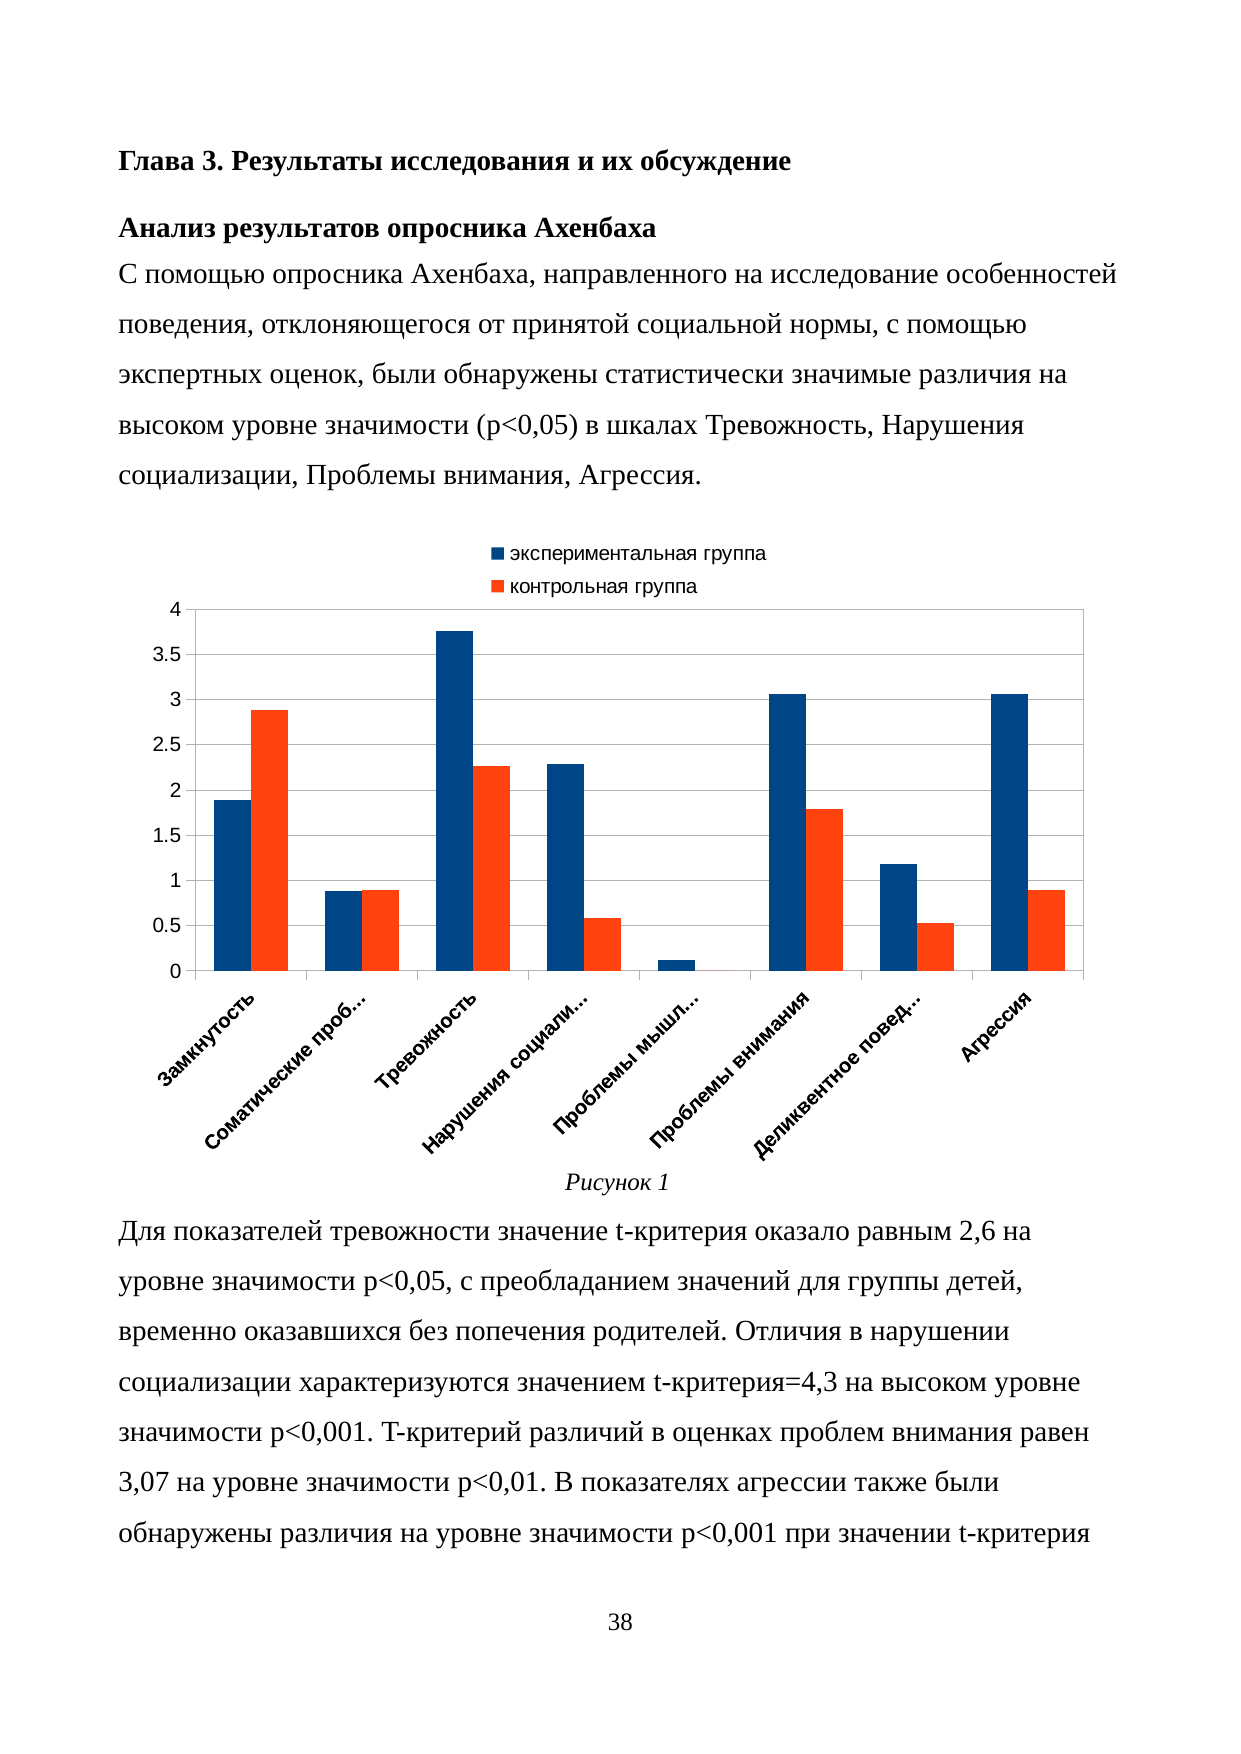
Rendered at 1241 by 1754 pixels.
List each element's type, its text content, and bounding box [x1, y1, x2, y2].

subtitle Анализ результатов опросника Ахенбаха [118, 210, 1122, 243]
subtitle Глава 3. Результаты исследования и их обсуждение [118, 143, 1122, 177]
text Для показателей тревожности значение t-критерия оказало равным 2,6 на уровне значимости p<0,05, с преобладанием значений для группы детей, временно оказавшихся без попечения родителей. Отличия в нарушении социализации характеризуются значением t-критерия=4,3 на высоком уровне значимости p<0,001. T-критерий различий в оценках проблем внимания равен 3,07 на уровне значимости p<0,01. В показателях агрессии также были обнаружены различия на уровне значимости p<0,001 при значении t-критерия [118, 520, 1122, 1548]
text С помощью опросника Ахенбаха, направленного на исследование особенностей поведения, отклоняющегося от принятой социальной нормы, с помощью экспертных оценок, были обнаружены статистически значимые различия на высоком уровне значимости (p<0,05) в шкалах Тревожность, Нарушения социализации, Проблемы внимания, Агрессия. [118, 256, 1122, 491]
text Рисунок 1 [132, 532, 1103, 1196]
